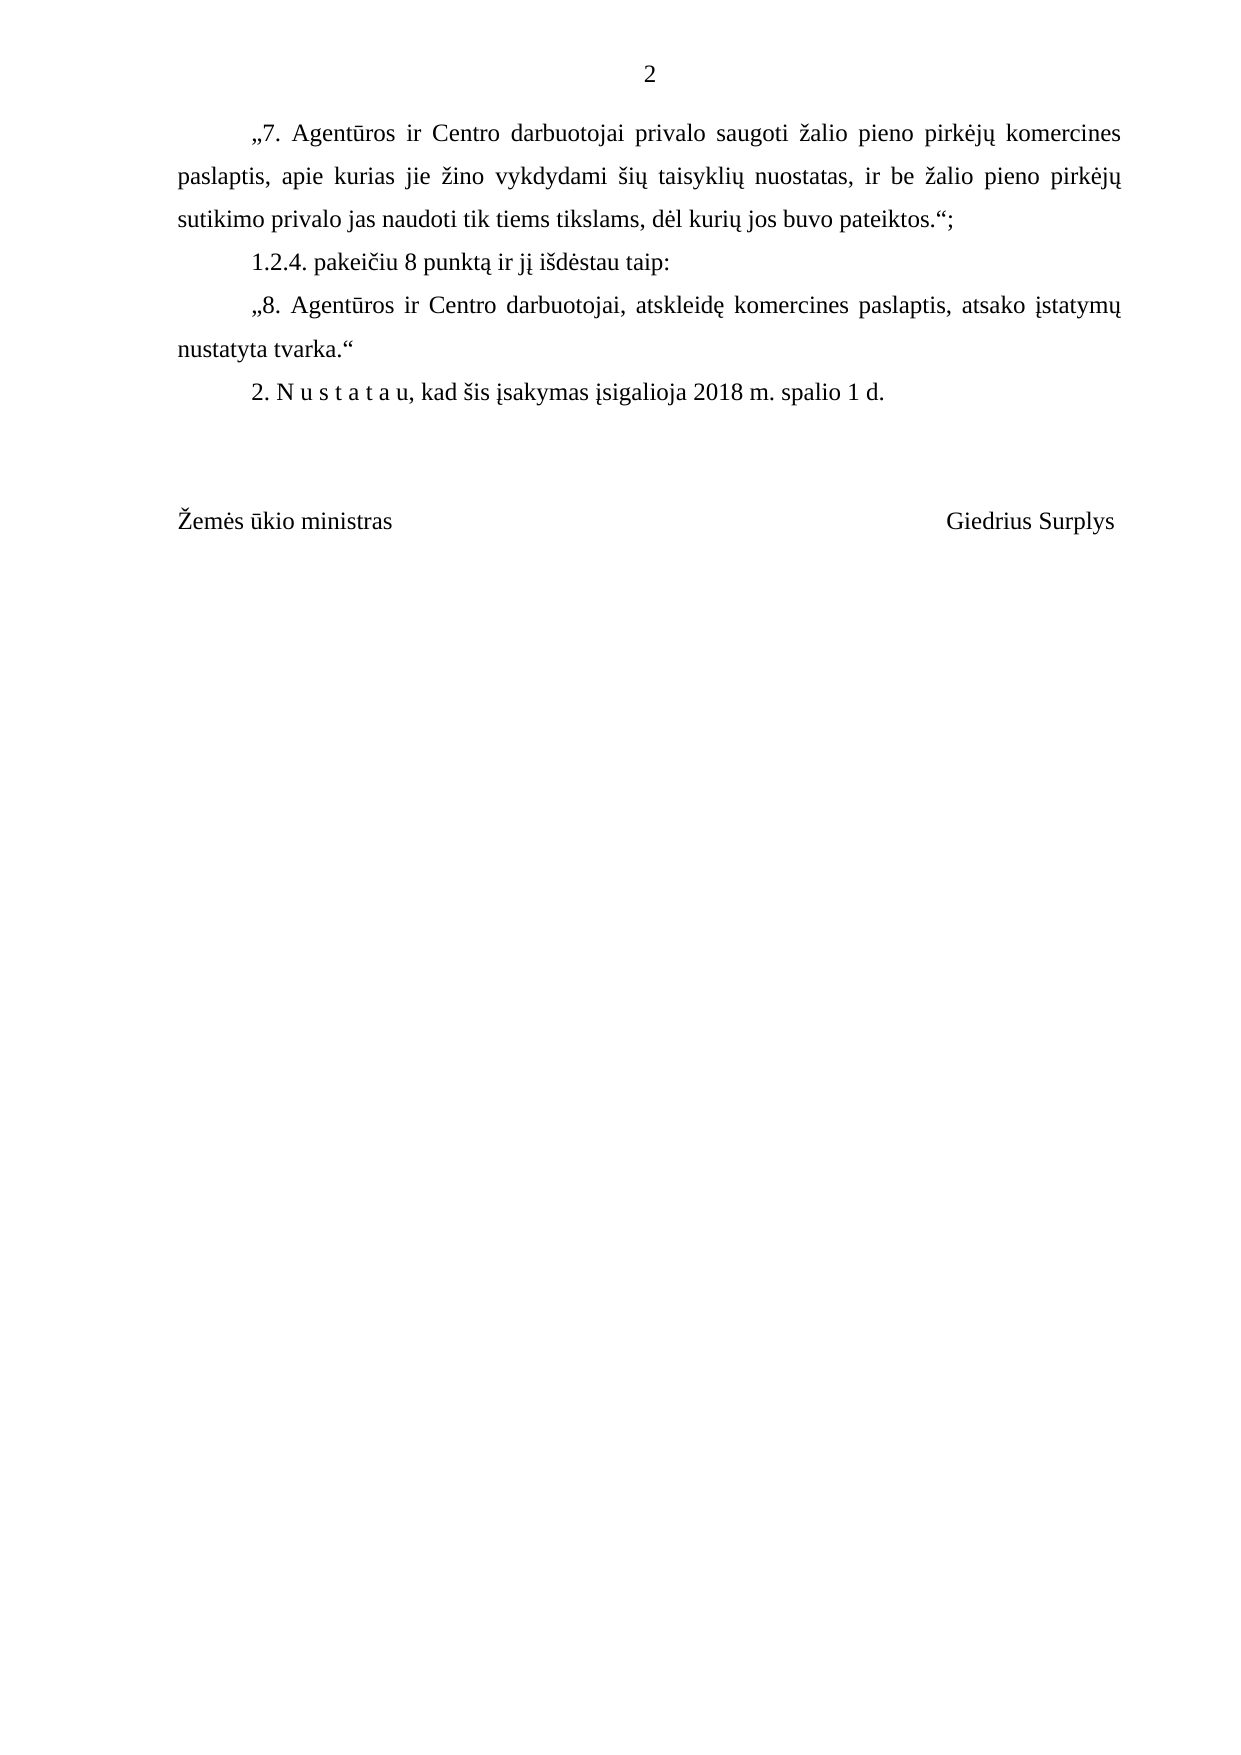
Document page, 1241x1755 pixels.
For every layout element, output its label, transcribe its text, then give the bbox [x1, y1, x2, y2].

text 2. N u s t a t a u, kad šis įsakymas įsigalioja 2018 m. spalio 1 d. [251, 377, 1122, 406]
text 1.2.4. pakeičiu 8 punktą ir jį išdėstau taip: [177, 247, 1122, 276]
text „7. Agentūros ir Centro darbuotojai privalo saugoti žalio pieno pirkėjų komercines paslaptis, apie kurias jie žino vykdydami šių taisyklių nuostatas, ir be žalio pieno pirkėjų sutikimo privalo jas naudoti tik tiems tikslams, dėl kurių jos buvo pateiktos.“; [177, 118, 1122, 233]
text „8. Agentūros ir Centro darbuotojai, atskleidę komercines paslaptis, atsako įstatymų nustatyta tvarka.“ [177, 291, 1122, 362]
text Žemės ūkio ministras Giedrius Surplys [177, 506, 1122, 535]
